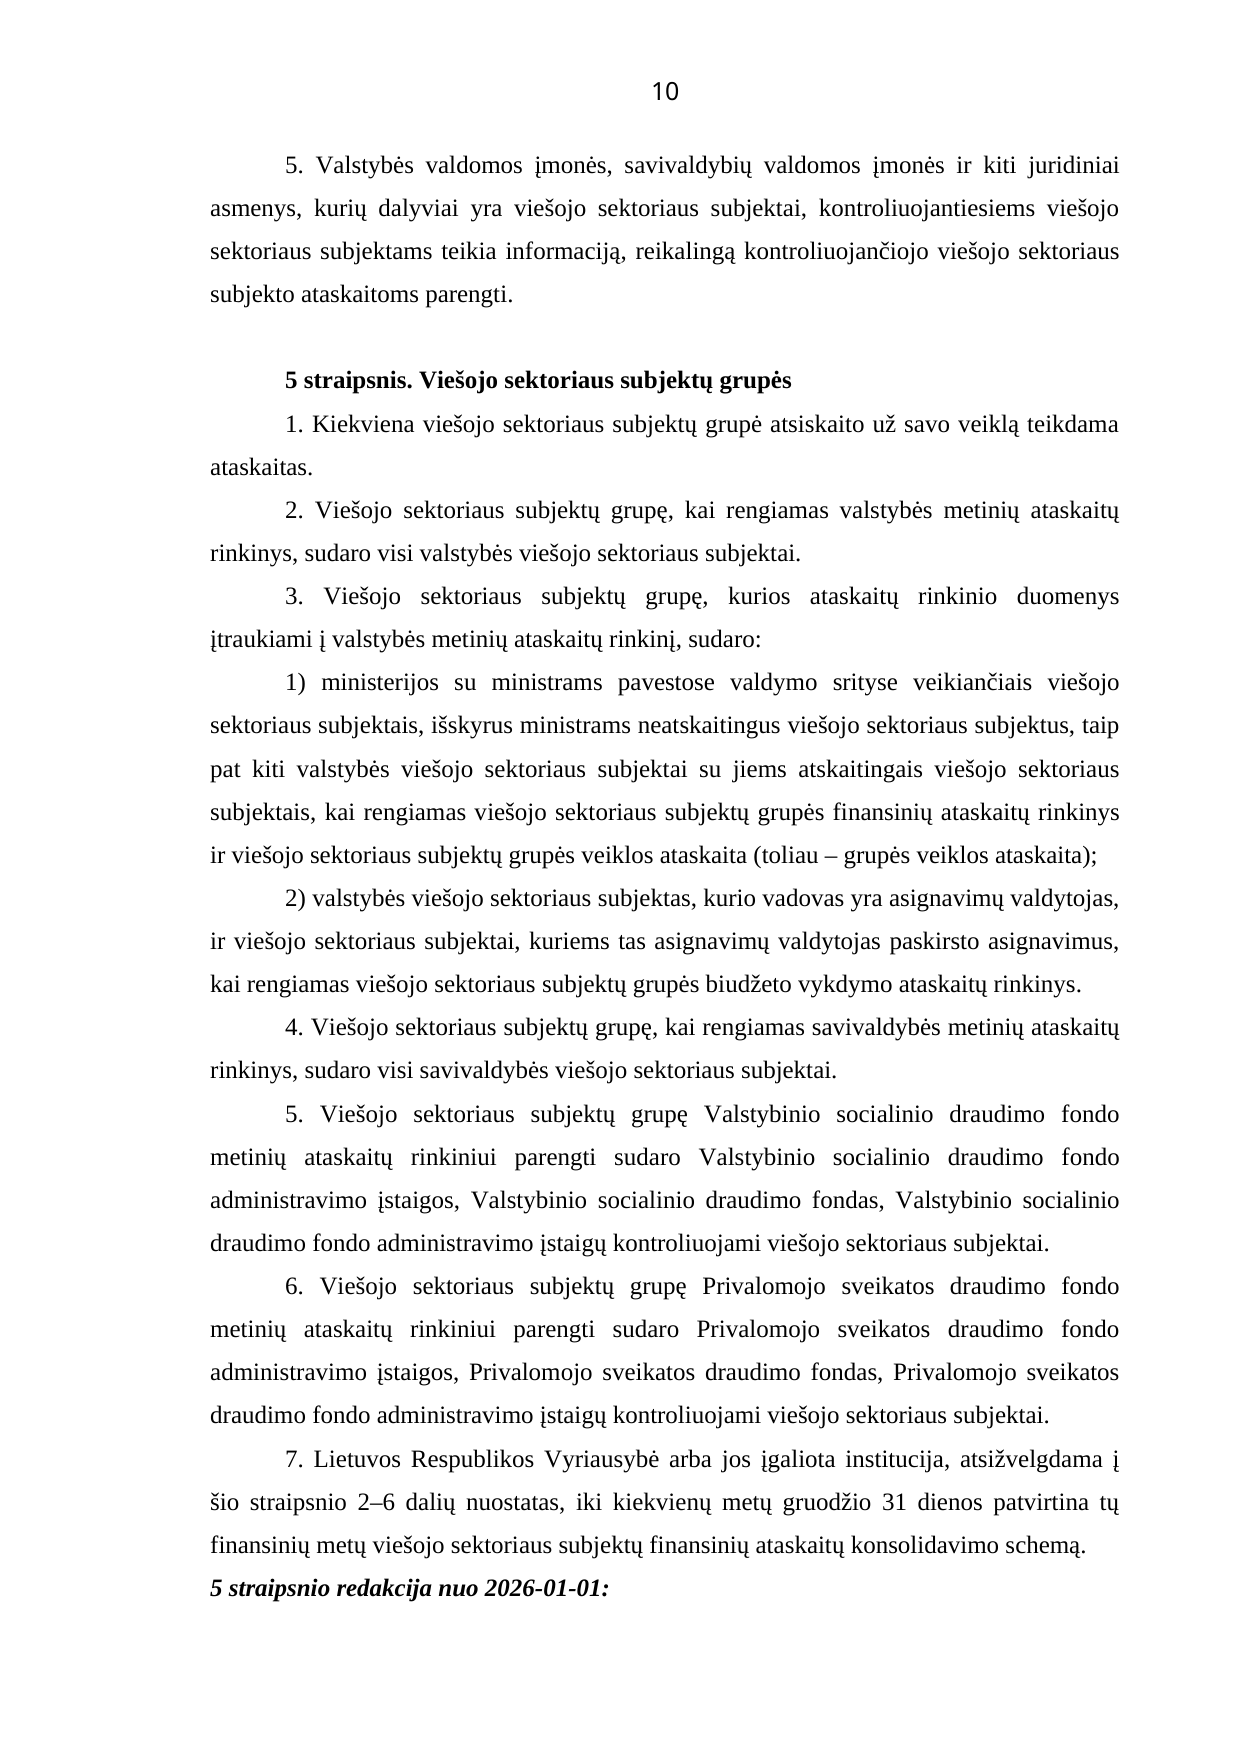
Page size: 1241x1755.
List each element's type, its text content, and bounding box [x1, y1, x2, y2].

text 2) valstybės viešojo sektoriaus subjektas, kurio vadovas yra asignavimų valdytojas, ir viešojo sektoriaus subjektai, kuriems tas asignavimų valdytojas paskirsto asignavimus, kai rengiamas viešojo sektoriaus subjektų grupės biudžeto vykdymo ataskaitų rinkinys. [210, 883, 1120, 998]
text 5 straipsnio redakcija nuo 2026-01-01: [210, 1573, 1120, 1602]
text 4. Viešojo sektoriaus subjektų grupę, kai rengiamas savivaldybės metinių ataskaitų rinkinys, sudaro visi savivaldybės viešojo sektoriaus subjektai. [210, 1012, 1120, 1084]
text 2. Viešojo sektoriaus subjektų grupę, kai rengiamas valstybės metinių ataskaitų rinkinys, sudaro visi valstybės viešojo sektoriaus subjektai. [210, 495, 1120, 567]
text 5. Viešojo sektoriaus subjektų grupę Valstybinio socialinio draudimo fondo metinių ataskaitų rinkiniui parengti sudaro Valstybinio socialinio draudimo fondo administravimo įstaigos, Valstybinio socialinio draudimo fondas, Valstybinio socialinio draudimo fondo administravimo įstaigų kontroliuojami viešojo sektoriaus subjektai. [210, 1099, 1120, 1257]
text 3. Viešojo sektoriaus subjektų grupę, kurios ataskaitų rinkinio duomenys įtraukiami į valstybės metinių ataskaitų rinkinį, sudaro: [210, 581, 1120, 653]
text 5. Valstybės valdomos įmonės, savivaldybių valdomos įmonės ir kiti juridiniai asmenys, kurių dalyviai yra viešojo sektoriaus subjektai, kontroliuojantiesiems viešojo sektoriaus subjektams teikia informaciją, reikalingą kontroliuojančiojo viešojo sektoriaus subjekto ataskaitoms parengti. [210, 150, 1120, 308]
text 6. Viešojo sektoriaus subjektų grupę Privalomojo sveikatos draudimo fondo metinių ataskaitų rinkiniui parengti sudaro Privalomojo sveikatos draudimo fondo administravimo įstaigos, Privalomojo sveikatos draudimo fondas, Privalomojo sveikatos draudimo fondo administravimo įstaigų kontroliuojami viešojo sektoriaus subjektai. [210, 1271, 1120, 1429]
text 5 straipsnis. Viešojo sektoriaus subjektų grupės [210, 366, 1120, 394]
text 7. Lietuvos Respublikos Vyriausybė arba jos įgaliota institucija, atsižvelgdama į šio straipsnio 2–6 dalių nuostatas, iki kiekvienų metų gruodžio 31 dienos patvirtina tų finansinių metų viešojo sektoriaus subjektų finansinių ataskaitų konsolidavimo schemą. [210, 1444, 1120, 1559]
text 1) ministerijos su ministrams pavestose valdymo srityse veikiančiais viešojo sektoriaus subjektais, išskyrus ministrams neatskaitingus viešojo sektoriaus subjektus, taip pat kiti valstybės viešojo sektoriaus subjektai su jiems atskaitingais viešojo sektoriaus subjektais, kai rengiamas viešojo sektoriaus subjektų grupės finansinių ataskaitų rinkinys ir viešojo sektoriaus subjektų grupės veiklos ataskaita (toliau – grupės veiklos ataskaita); [210, 667, 1120, 869]
text 1. Kiekviena viešojo sektoriaus subjektų grupė atsiskaito už savo veiklą teikdama ataskaitas. [210, 409, 1120, 481]
